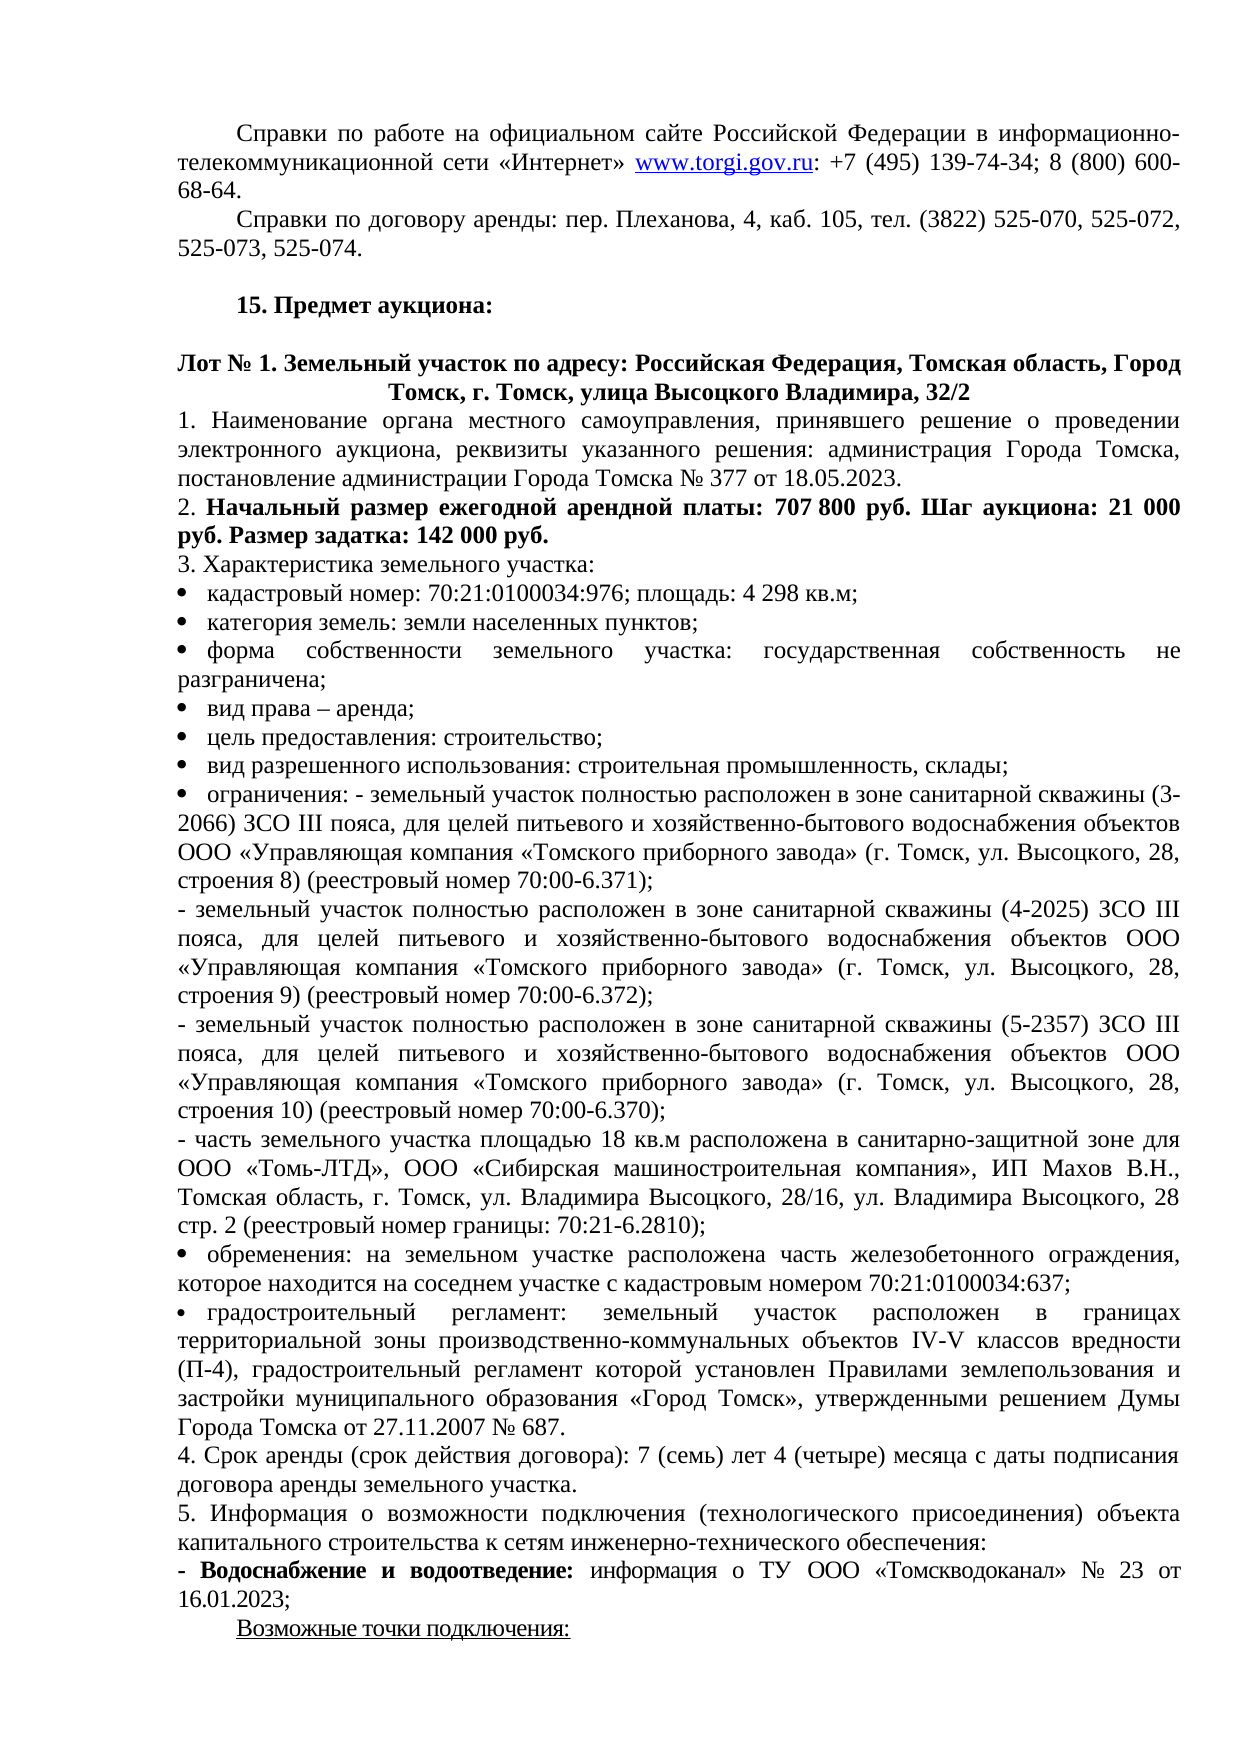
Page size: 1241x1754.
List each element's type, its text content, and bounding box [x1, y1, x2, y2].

text Справки по договору аренды: пер. Плеханова, 4, каб. 105, тел. (3822) 525-070, 525-072, 525-073, 525-074. [177, 204, 1181, 262]
list категория земель: земли населенных пунктов; [177, 607, 1181, 636]
list вид разрешенного использования: строительная промышленность, склады; [177, 751, 1181, 779]
text 4. Срок аренды (срок действия договора): 7 (семь) лет 4 (четыре) месяца с даты подписания договора аренды земельного участка. [177, 1441, 1181, 1498]
list ограничения: - земельный участок полностью расположен в зоне санитарной скважины (3-2066) ЗСО III пояса, для целей питьевого и хозяйственно-бытового водоснабжения объектов ООО «Управляющая компания «Томского приборного завода» (г. Томск, ул. Высоцкого, 28, строения 8) (реестровый номер 70:00-6.371); [177, 779, 1181, 894]
text Лот № 1. Земельный участок по адресу: Российская Федерация, Томская область, Город Томск, г. Томск, улица Высоцкого Владимира, 32/2 [177, 348, 1181, 406]
text 2. Начальный размер ежегодной арендной платы: 707 800 руб. Шаг аукциона: 21 000 руб. Размер задатка: 142 000 руб. [177, 492, 1181, 549]
text 5. Информация о возможности подключения (технологического присоединения) объекта капитального строительства к сетям инженерно-технического обеспечения: [177, 1498, 1181, 1556]
text - земельный участок полностью расположен в зоне санитарной скважины (4-2025) ЗСО III пояса, для целей питьевого и хозяйственно-бытового водоснабжения объектов ООО «Управляющая компания «Томского приборного завода» (г. Томск, ул. Высоцкого, 28, строения 9) (реестровый номер 70:00-6.372); [177, 894, 1181, 1009]
list вид права – аренда; [177, 693, 1181, 722]
list кадастровый номер: 70:21:0100034:976; площадь: 4 298 кв.м; [177, 578, 1181, 607]
text Справки по работе на официальном сайте Российской Федерации в информационно-телекоммуникационной сети «Интернет» www.torgi.gov.ru: +7 (495) 139-74-34; 8 (800) 600-68-64. [177, 118, 1181, 204]
text 3. Характеристика земельного участка: [177, 549, 1181, 578]
text Возможные точки подключения: [177, 1613, 1181, 1642]
text 15. Предмет аукциона: [177, 291, 1181, 319]
text - земельный участок полностью расположен в зоне санитарной скважины (5-2357) ЗСО III пояса, для целей питьевого и хозяйственно-бытового водоснабжения объектов ООО «Управляющая компания «Томского приборного завода» (г. Томск, ул. Высоцкого, 28, строения 10) (реестровый номер 70:00-6.370); [177, 1009, 1181, 1124]
text 1. Наименование органа местного самоуправления, принявшего решение о проведении электронного аукциона, реквизиты указанного решения: администрация Города Томска, постановление администрации Города Томска № 377 от 18.05.2023. [177, 406, 1181, 492]
text - Водоснабжение и водоотведение: информация о ТУ ООО «Томскводоканал» № 23 от 16.01.2023; [177, 1556, 1181, 1613]
text - часть земельного участка площадью 18 кв.м расположена в санитарно-защитной зоне для ООО «Томь-ЛТД», ООО «Сибирская машиностроительная компания», ИП Махов В.Н., Томская область, г. Томск, ул. Владимира Высоцкого, 28/16, ул. Владимира Высоцкого, 28 стр. 2 (реестровый номер границы: 70:21-6.2810); [177, 1124, 1181, 1239]
list обременения: на земельном участке расположена часть железобетонного ограждения, которое находится на соседнем участке с кадастровым номером 70:21:0100034:637; [177, 1239, 1181, 1297]
list цель предоставления: строительство; [177, 722, 1181, 751]
list форма собственности земельного участка: государственная собственность не разграничена; [177, 636, 1181, 693]
list градостроительный регламент: земельный участок расположен в границах территориальной зоны производственно-коммунальных объектов IV-V классов вредности (П-4), градостроительный регламент которой установлен Правилами землепользования и застройки муниципального образования «Город Томск», утвержденными решением Думы Города Томска от 27.11.2007 № 687. [177, 1297, 1181, 1441]
